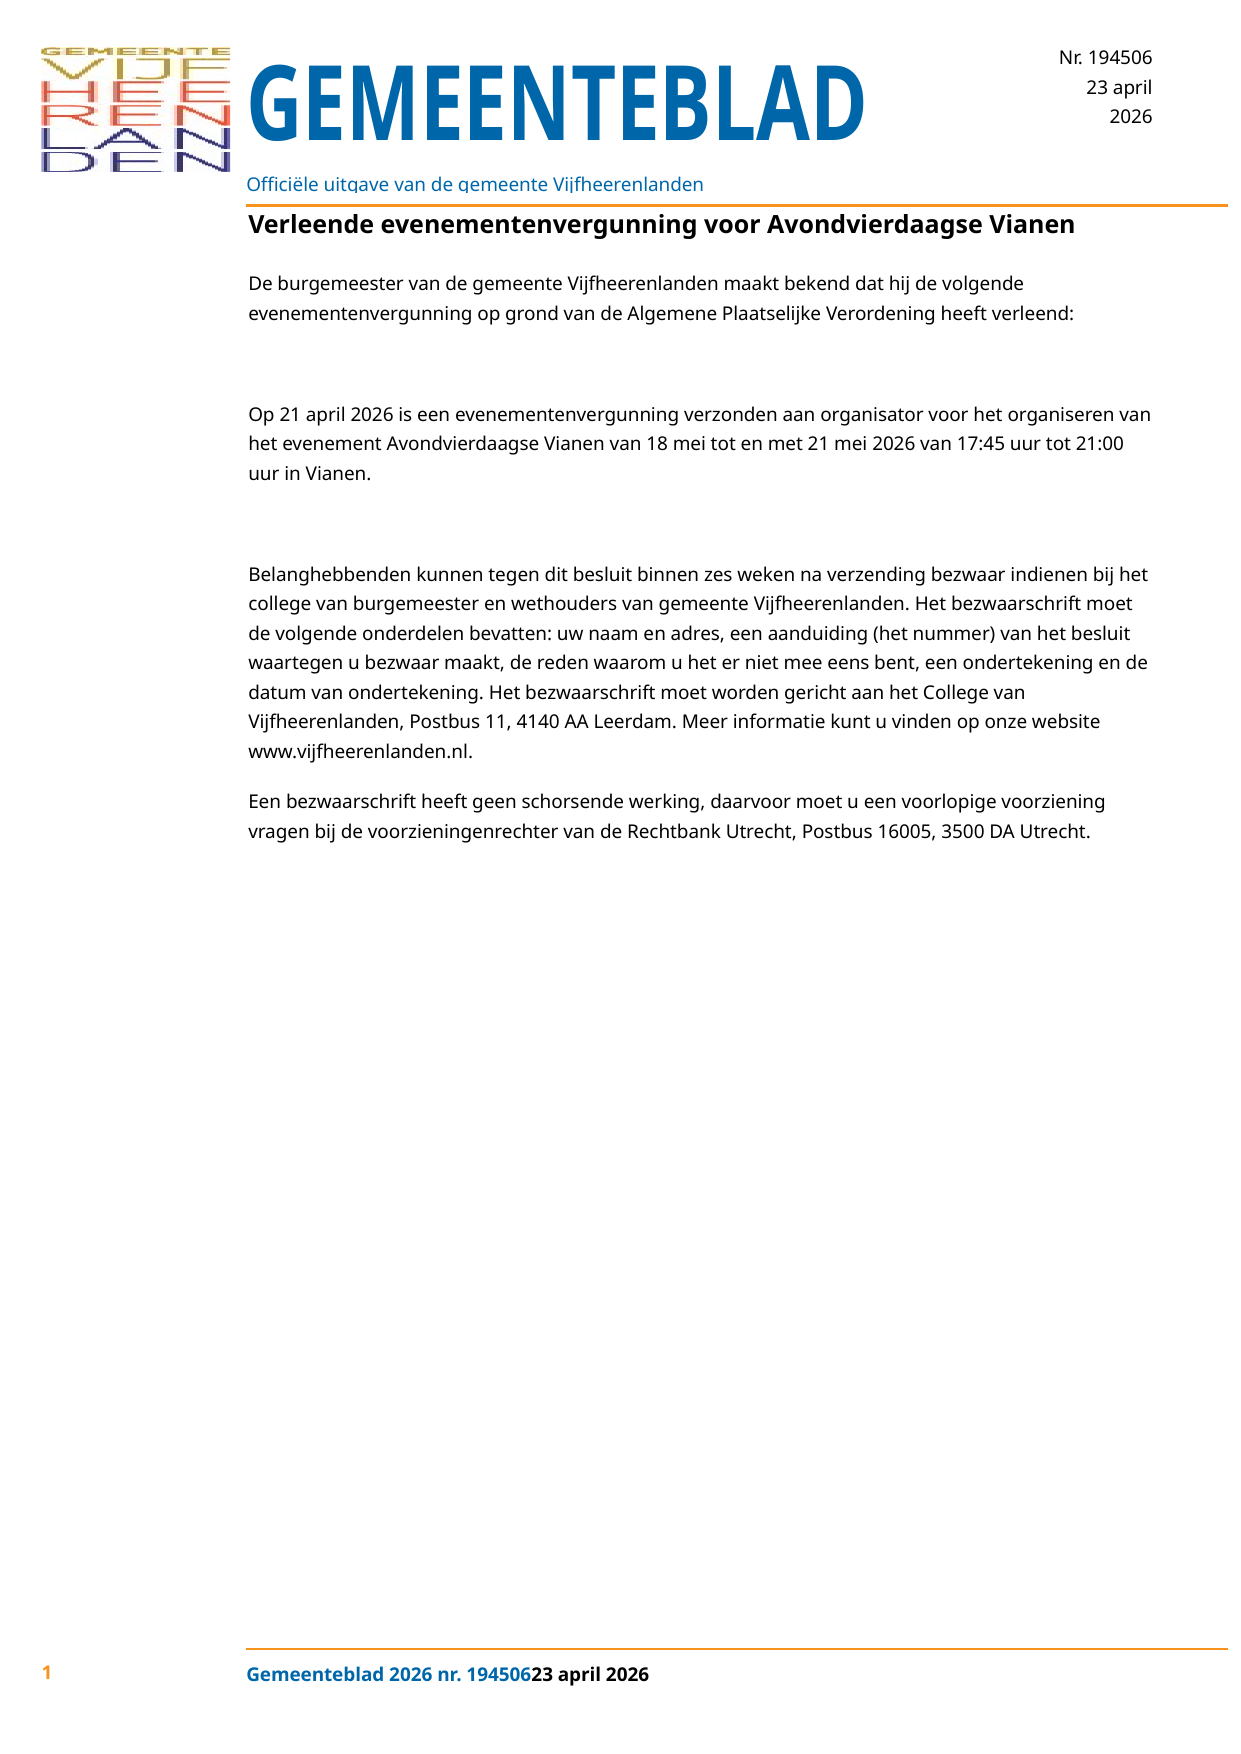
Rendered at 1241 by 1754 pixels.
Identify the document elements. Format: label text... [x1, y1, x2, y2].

text Verleende evenementenvergunning voor Avondvierdaagse Vianen [248, 207, 1152, 241]
text Een bezwaarschrift heeft geen schorsende werking, daarvoor moet u een voorlopige voorziening vragen bij de voorzieningenrechter van de Rechtbank Utrecht, Postbus 16005, 3500 DA Utrecht. [248, 789, 1152, 844]
picture [41, 47, 231, 172]
text Belanghebbenden kunnen tegen dit besluit binnen zes weken na verzending bezwaar indienen bij het college van burgemeester en wethouders van gemeente Vijfheerenlanden. Het bezwaarschrift moet de volgende onderdelen bevatten: uw naam en adres, een aanduiding (het nummer) van het besluit waartegen u bezwaar maakt, de reden waarom u het er niet mee eens bent, een ondertekening en de datum van ondertekening. Het bezwaarschrift moet worden gericht aan het College van Vijfheerenlanden, Postbus 11, 4140 AA Leerdam. Meer informatie kunt u vinden op onze website www.vijfheerenlanden.nl. [248, 561, 1152, 764]
text Op 21 april 2026 is een evenementenvergunning verzonden aan organisator voor het organiseren van het evenement Avondvierdaagse Vianen van 18 mei tot en met 21 mei 2026 van 17:45 uur tot 21:00 uur in Vianen. [248, 401, 1152, 486]
text De burgemeester van de gemeente Vijfheerenlanden maakt bekend dat hij de volgende evenementenvergunning op grond van de Algemene Plaatselijke Verordening heeft verleend: [248, 270, 1152, 326]
